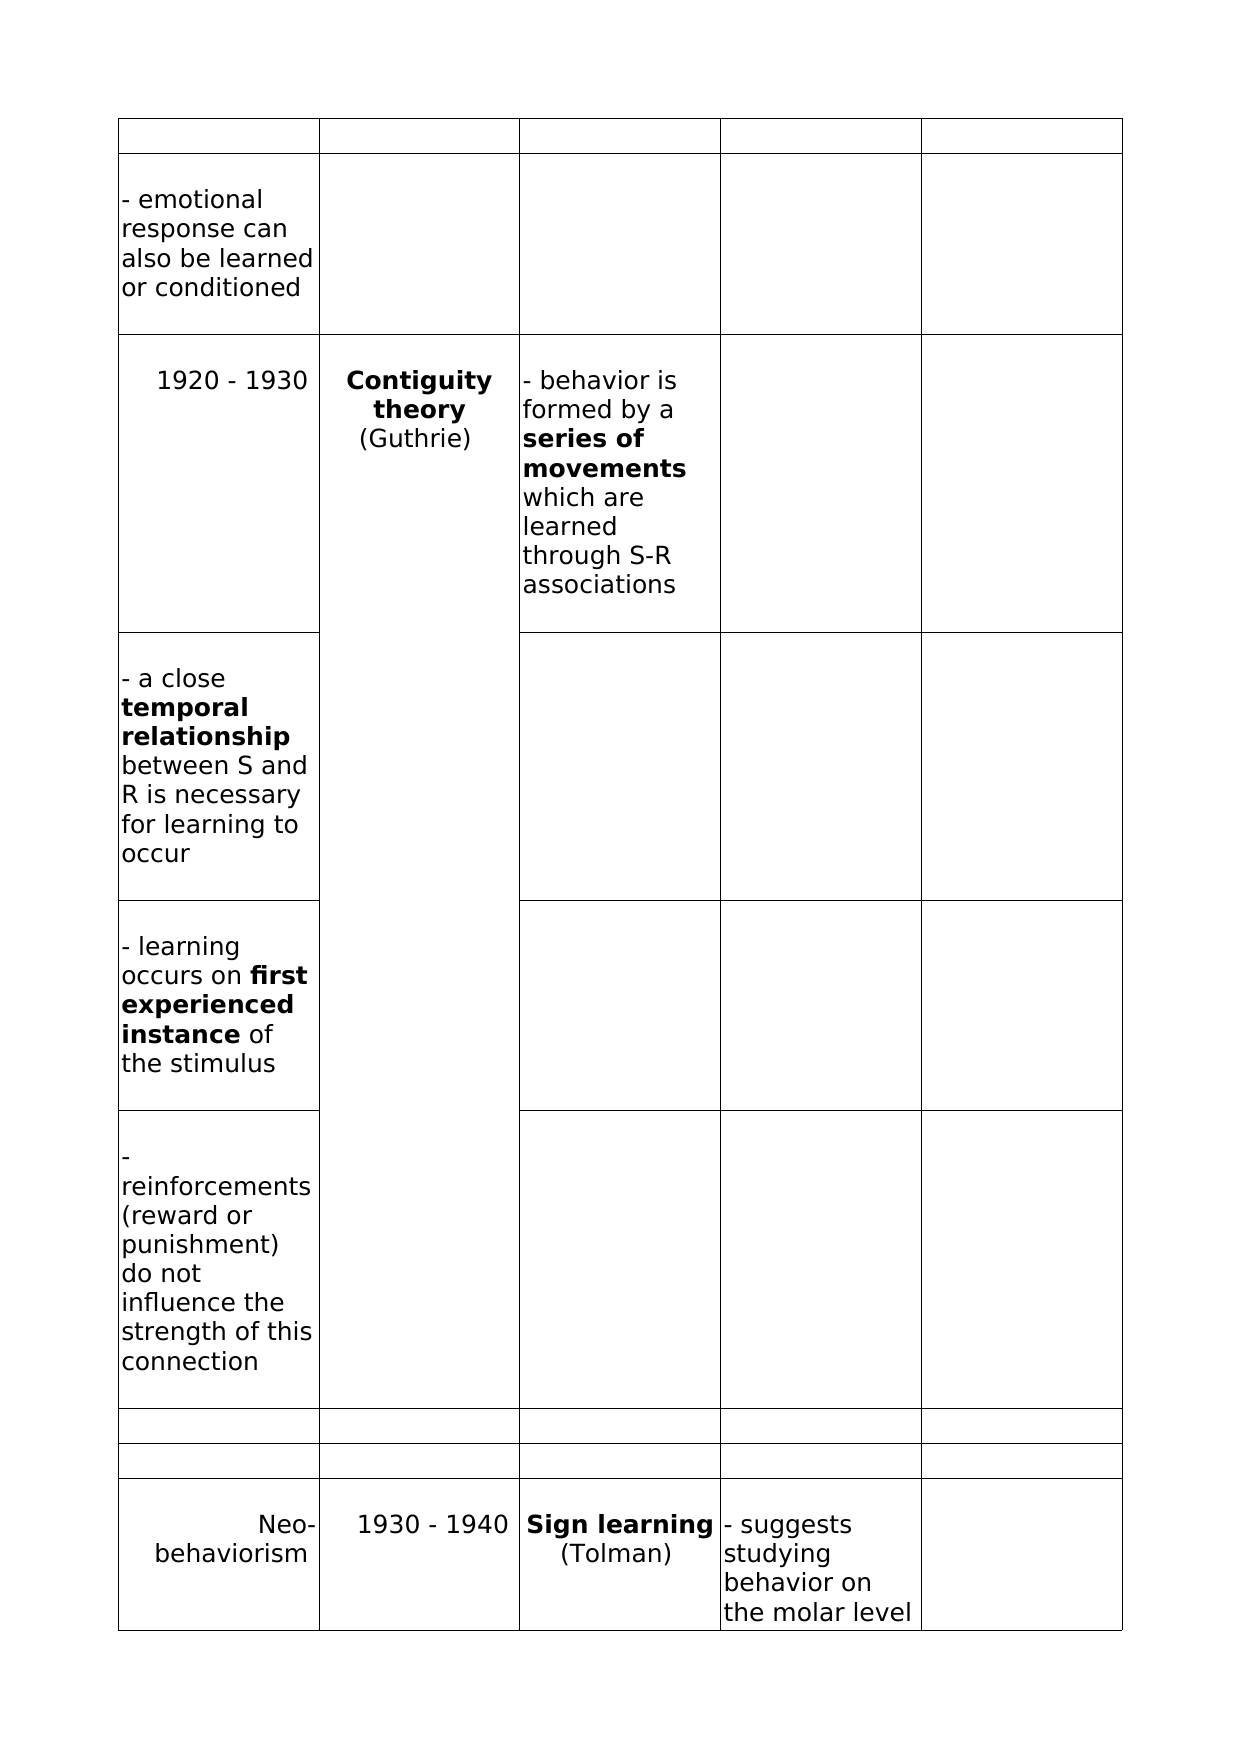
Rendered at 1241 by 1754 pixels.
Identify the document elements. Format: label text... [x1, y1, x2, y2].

table_cell [721, 633, 921, 900]
table_cell [922, 1409, 1122, 1443]
table_cell [320, 119, 519, 153]
table_cell Sign learning (Tolman) [520, 1479, 720, 1630]
table_cell [119, 1409, 319, 1443]
table_cell [721, 1444, 921, 1478]
table_cell [922, 901, 1122, 1110]
table_cell - learning occurs on first experienced instance of the stimulus [119, 901, 319, 1110]
table_cell [721, 1111, 921, 1408]
table_cell 1930 - 1940 [320, 1479, 519, 1630]
table_cell [721, 119, 921, 153]
table_cell [520, 1409, 720, 1443]
table_cell [922, 154, 1122, 334]
table_cell [520, 154, 720, 334]
table_cell [922, 633, 1122, 900]
table_cell [721, 335, 921, 632]
table_cell - emotional response can also be learned or conditioned [119, 154, 319, 334]
table_cell [922, 335, 1122, 632]
table_cell [922, 1479, 1122, 1630]
table_cell [721, 1409, 921, 1443]
table_cell [320, 1409, 519, 1443]
table_cell [922, 1111, 1122, 1408]
table_cell [721, 901, 921, 1110]
table_cell [320, 154, 519, 334]
table_cell [520, 633, 720, 900]
table_cell [922, 119, 1122, 153]
table_cell [520, 1111, 720, 1408]
table_cell 1920 - 1930 [119, 335, 319, 632]
table_cell Contiguity theory (Guthrie) [320, 335, 519, 1408]
table_cell [721, 154, 921, 334]
table_cell [922, 1444, 1122, 1478]
table_cell - suggests studying behavior on the molar level [721, 1479, 921, 1630]
table_cell [119, 119, 319, 153]
table_cell [119, 1444, 319, 1478]
table_cell [320, 1444, 519, 1478]
table_cell - behavior is formed by a series of movements which are learned through S-R associations [520, 335, 720, 632]
table_cell - a close temporal relationship between S and R is necessary for learning to occur [119, 633, 319, 900]
table_cell Neo-behaviorism [119, 1479, 319, 1630]
table_cell [520, 1444, 720, 1478]
table_cell [520, 119, 720, 153]
table_cell - reinforcements (reward or punishment) do not influence the strength of this connection [119, 1111, 319, 1408]
table_cell [520, 901, 720, 1110]
